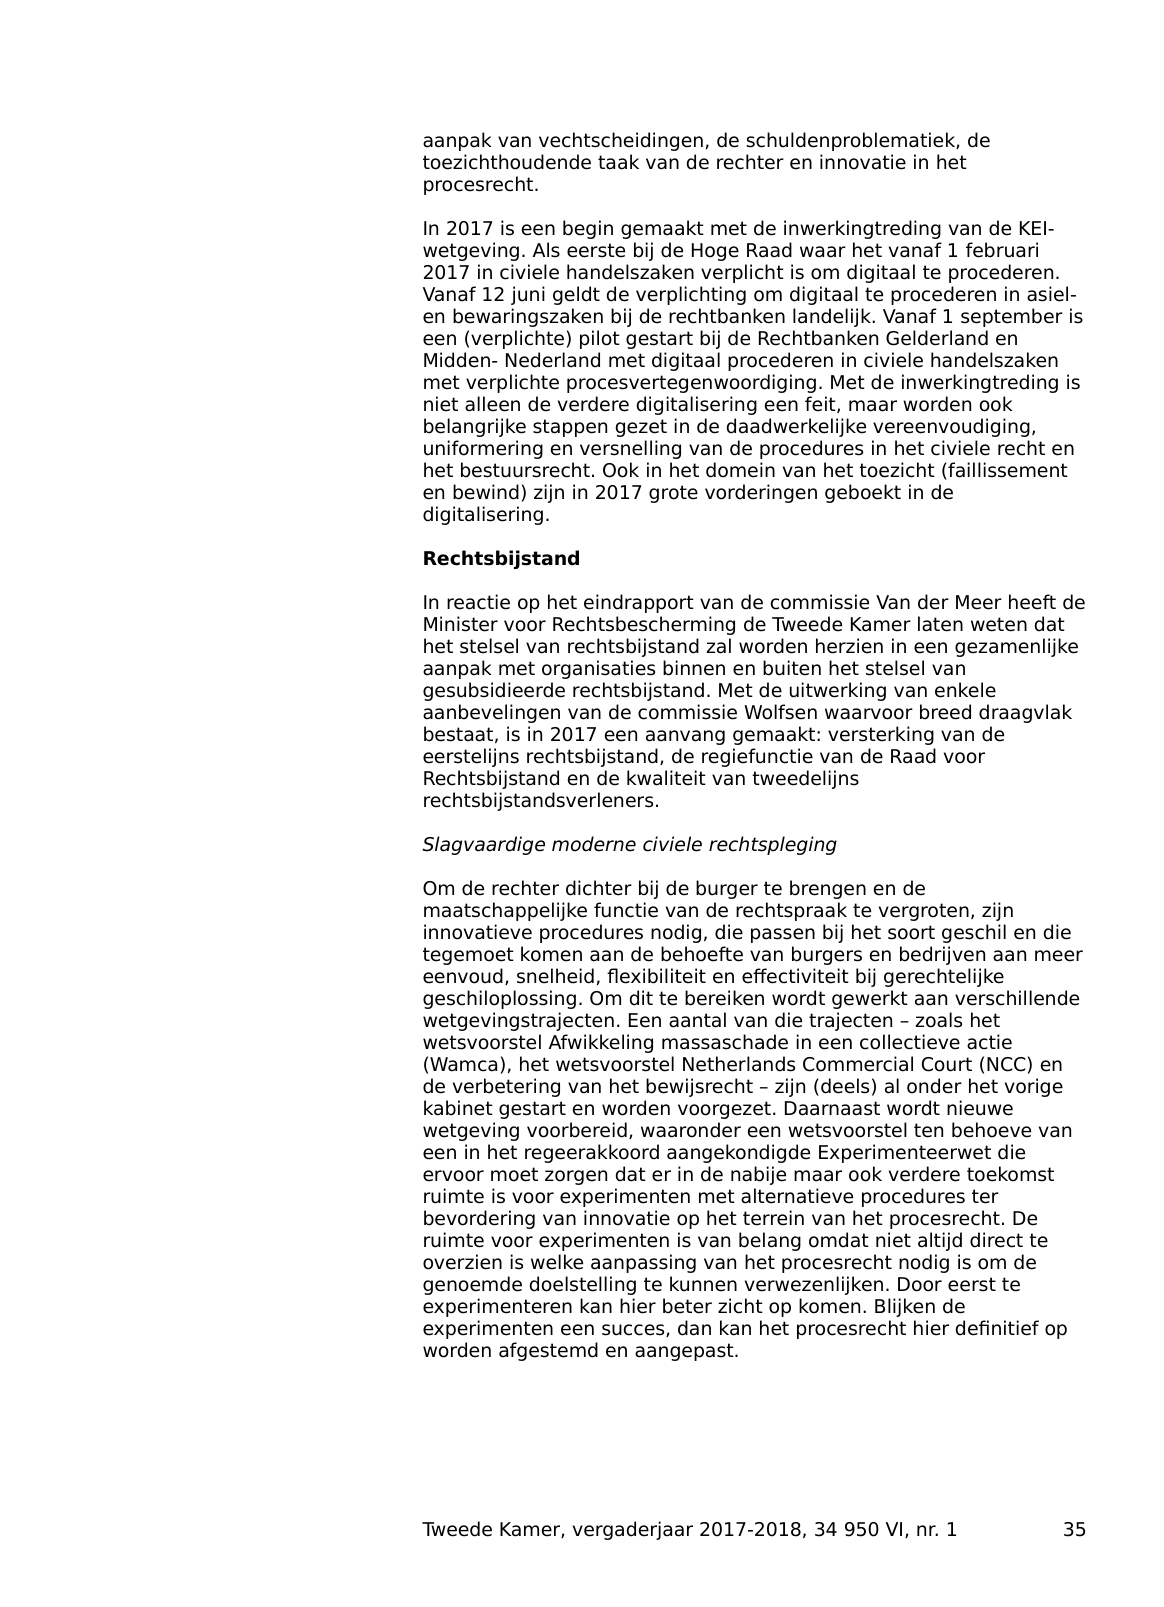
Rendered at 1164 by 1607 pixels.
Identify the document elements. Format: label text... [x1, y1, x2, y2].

text In 2017 is een begin gemaakt met de inwerkingtreding van de KEI-wetgeving. Als eerste bij de Hoge Raad waar het vanaf 1 februari 2017 in civiele handelszaken verplicht is om digitaal te procederen. Vanaf 12 juni geldt de verplichting om digitaal te procederen in asiel- en bewaringszaken bij de rechtbanken landelijk. Vanaf 1 september is een (verplichte) pilot gestart bij de Rechtbanken Gelderland en Midden- Nederland met digitaal procederen in civiele handelszaken met verplichte procesvertegenwoordiging. Met de inwerkingtreding is niet alleen de verdere digitalisering een feit, maar worden ook belangrijke stappen gezet in de daadwerkelijke vereenvoudiging, uniformering en versnelling van de procedures in het civiele recht en het bestuursrecht. Ook in het domein van het toezicht (faillissement en bewind) zijn in 2017 grote vorderingen geboekt in de digitalisering. [422, 218, 1087, 526]
text aanpak van vechtscheidingen, de schuldenproblematiek, de toezichthoudende taak van de rechter en innovatie in het procesrecht. [422, 130, 1087, 196]
text In reactie op het eindrapport van de commissie Van der Meer heeft de Minister voor Rechtsbescherming de Tweede Kamer laten weten dat het stelsel van rechtsbijstand zal worden herzien in een gezamenlijke aanpak met organisaties binnen en buiten het stelsel van gesubsidieerde rechtsbijstand. Met de uitwerking van enkele aanbevelingen van de commissie Wolfsen waarvoor breed draagvlak bestaat, is in 2017 een aanvang gemaakt: versterking van de eerstelijns rechtsbijstand, de regiefunctie van de Raad voor Rechtsbijstand en de kwaliteit van tweedelijns rechtsbijstandsverleners. [422, 592, 1087, 812]
text Om de rechter dichter bij de burger te brengen en de maatschappelijke functie van de rechtspraak te vergroten, zijn innovatieve procedures nodig, die passen bij het soort geschil en die tegemoet komen aan de behoefte van burgers en bedrijven aan meer eenvoud, snelheid, flexibiliteit en effectiviteit bij gerechtelijke geschiloplossing. Om dit te bereiken wordt gewerkt aan verschillende wetgevingstrajecten. Een aantal van die trajecten – zoals het wetsvoorstel Afwikkeling massaschade in een collectieve actie (Wamca), het wetsvoorstel Netherlands Commercial Court (NCC) en de verbetering van het bewijsrecht – zijn (deels) al onder het vorige kabinet gestart en worden voorgezet. Daarnaast wordt nieuwe wetgeving voorbereid, waaronder een wetsvoorstel ten behoeve van een in het regeerakkoord aangekondigde Experimenteerwet die ervoor moet zorgen dat er in de nabije maar ook verdere toekomst ruimte is voor experimenten met alternatieve procedures ter bevordering van innovatie op het terrein van het procesrecht. De ruimte voor experimenten is van belang omdat niet altijd direct te overzien is welke aanpassing van het procesrecht nodig is om de genoemde doelstelling te kunnen verwezenlijken. Door eerst te experimenteren kan hier beter zicht op komen. Blijken de experimenten een succes, dan kan het procesrecht hier definitief op worden afgestemd en aangepast. [422, 878, 1087, 1362]
subtitle Slagvaardige moderne civiele rechtspleging [422, 834, 1087, 856]
subtitle Rechtsbijstand [422, 548, 1087, 570]
